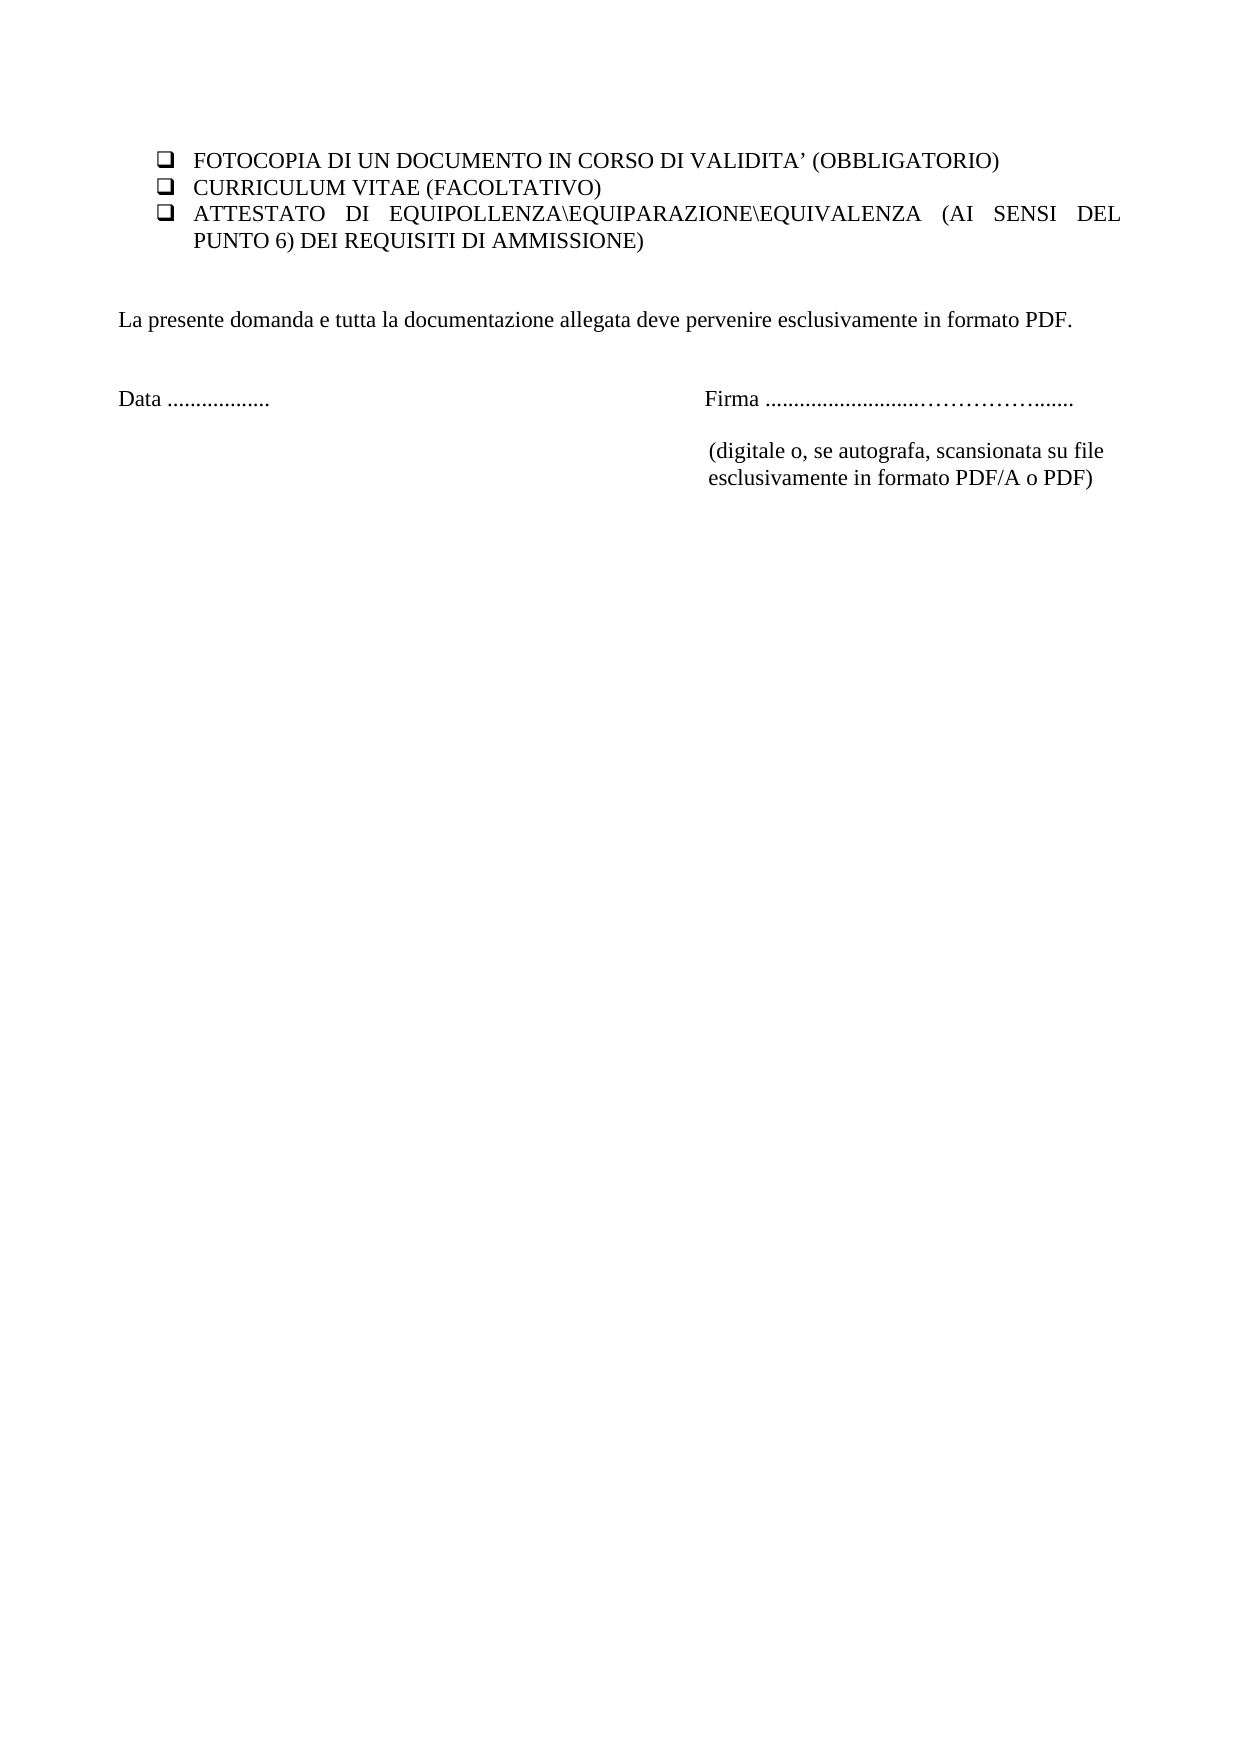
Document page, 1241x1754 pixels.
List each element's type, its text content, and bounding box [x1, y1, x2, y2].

text (digitale o, se autografa, scansionata su file esclusivamente in formato PDF/A o PDF) [708, 437, 1122, 490]
text Data .................. Firma ...........................……………....... [118, 385, 1122, 411]
list FOTOCOPIA DI UN DOCUMENTO IN CORSO DI VALIDITA’ (OBBLIGATORIO) [155, 148, 1122, 174]
list ATTESTATO DI EQUIPOLLENZA\EQUIPARAZIONE\EQUIVALENZA (AI SENSI DEL PUNTO 6) DEI REQUISITI DI AMMISSIONE) [155, 200, 1122, 253]
text La presente domanda e tutta la documentazione allegata deve pervenire esclusivamente in formato PDF. [118, 306, 1122, 332]
list CURRICULUM VITAE (FACOLTATIVO) [155, 174, 1122, 200]
